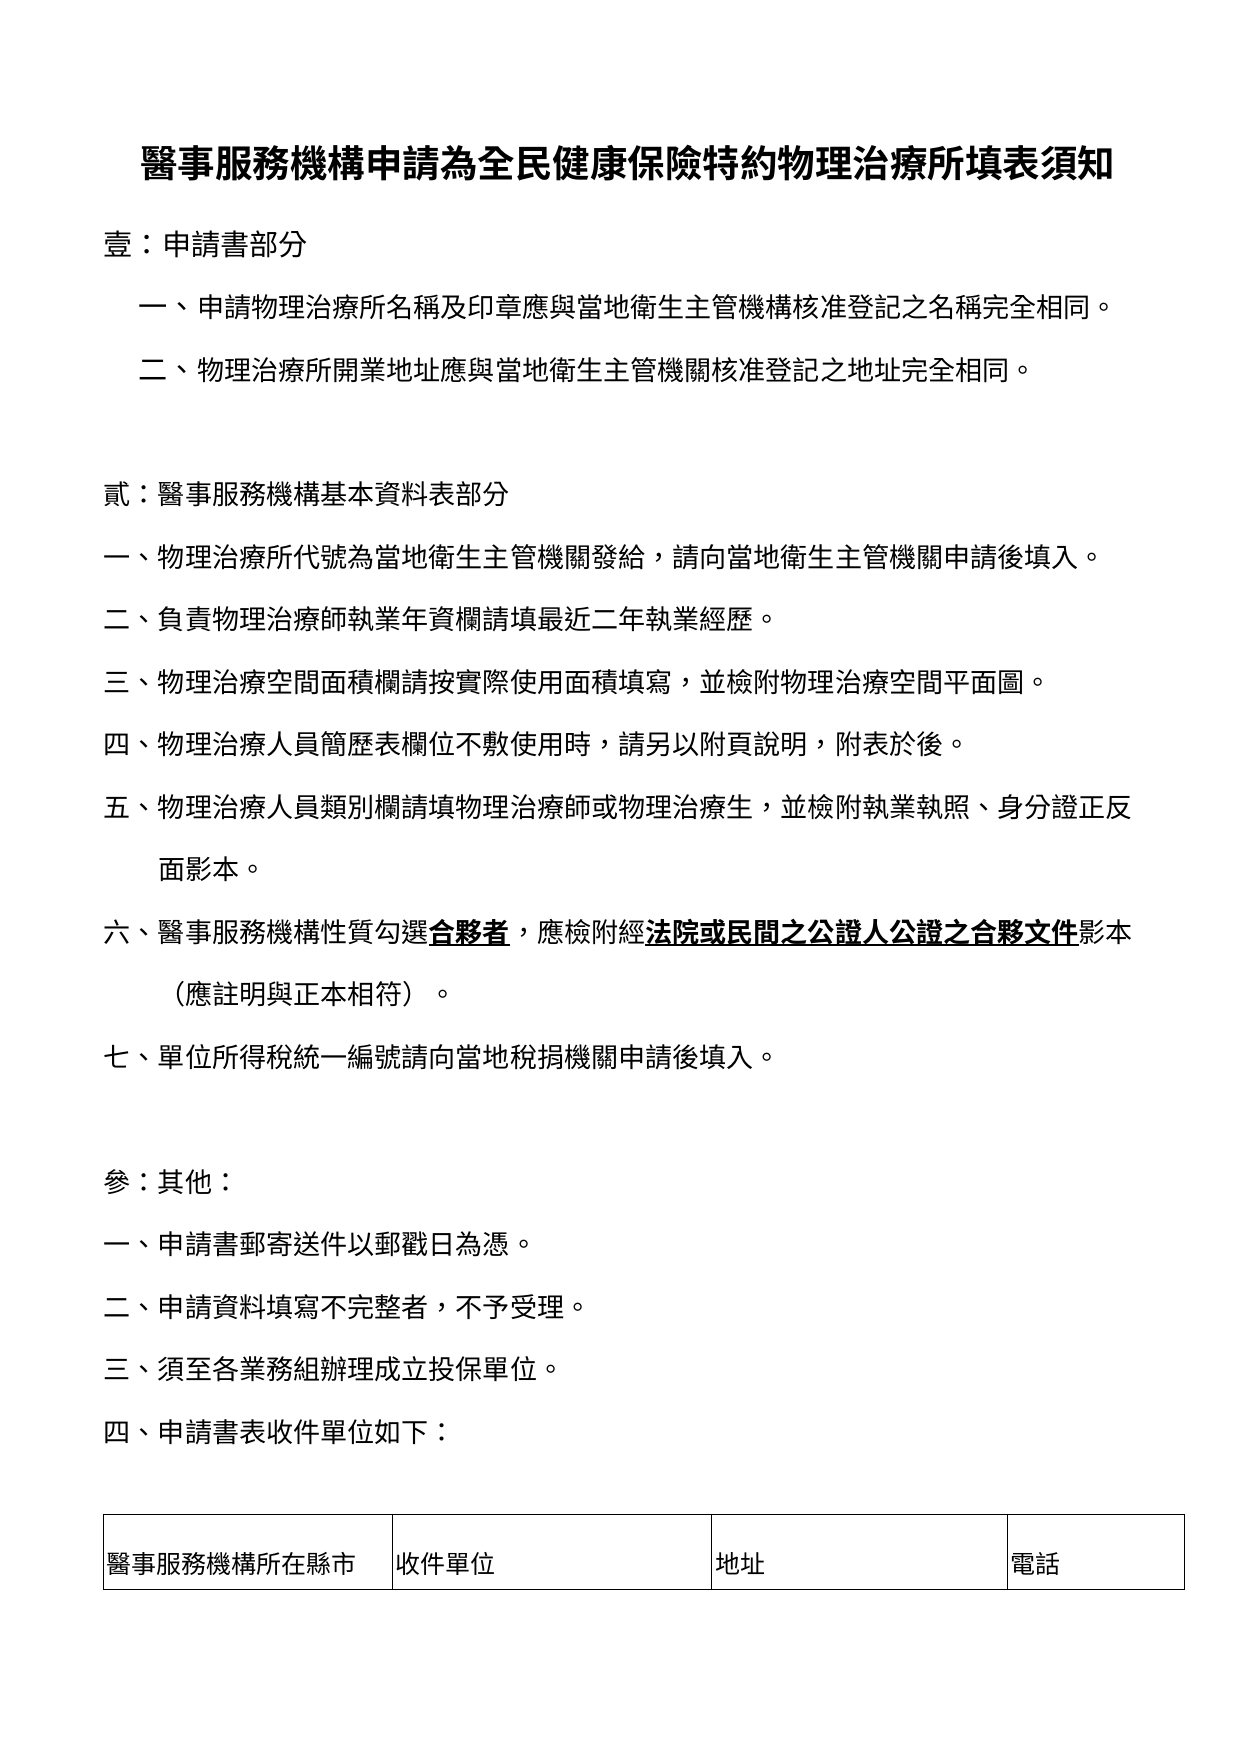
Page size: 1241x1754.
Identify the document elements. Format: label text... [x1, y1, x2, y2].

text 醫事服務機構申請為全民健康保險特約物理治療所填表須知 [103, 119, 1152, 182]
table_header 地址 [712, 1515, 1007, 1589]
text 二、負責物理治療師執業年資欄請填最近二年執業經歷。 [103, 576, 1152, 639]
text 參：其他： [103, 1139, 1152, 1201]
text 六、醫事服務機構性質勾選合夥者，應檢附經法院或民間之公證人公證之合夥文件影本（應註明與正本相符）。 [103, 889, 1152, 1014]
text 五、物理治療人員類別欄請填物理治療師或物理治療生，並檢附執業執照、身分證正反面影本。 [103, 764, 1152, 889]
text 一、申請物理治療所名稱及印章應與當地衛生主管機構核准登記之名稱完全相同。 [103, 264, 1152, 326]
text 四、物理治療人員簡歷表欄位不敷使用時，請另以附頁說明，附表於後。 [103, 701, 1152, 764]
text 二、申請資料填寫不完整者，不予受理。 [103, 1264, 1152, 1326]
table_header 電話 [1008, 1515, 1184, 1589]
text 壹：申請書部分 [103, 201, 1152, 264]
text 七、單位所得稅統一編號請向當地稅捐機關申請後填入。 [103, 1014, 1152, 1076]
text 三、物理治療空間面積欄請按實際使用面積填寫，並檢附物理治療空間平面圖。 [103, 639, 1152, 701]
text 一、物理治療所代號為當地衛生主管機關發給，請向當地衛生主管機關申請後填入。 [103, 514, 1152, 576]
text 貳：醫事服務機構基本資料表部分 [103, 451, 1152, 514]
text 四、申請書表收件單位如下： [103, 1389, 1152, 1451]
table_header 收件單位 [393, 1515, 711, 1589]
text 二、物理治療所開業地址應與當地衛生主管機關核准登記之地址完全相同。 [103, 326, 1152, 389]
text 一、申請書郵寄送件以郵戳日為憑。 [103, 1201, 1152, 1264]
table_header 醫事服務機構所在縣市 [104, 1515, 392, 1589]
text 三、須至各業務組辦理成立投保單位。 [103, 1326, 1152, 1389]
